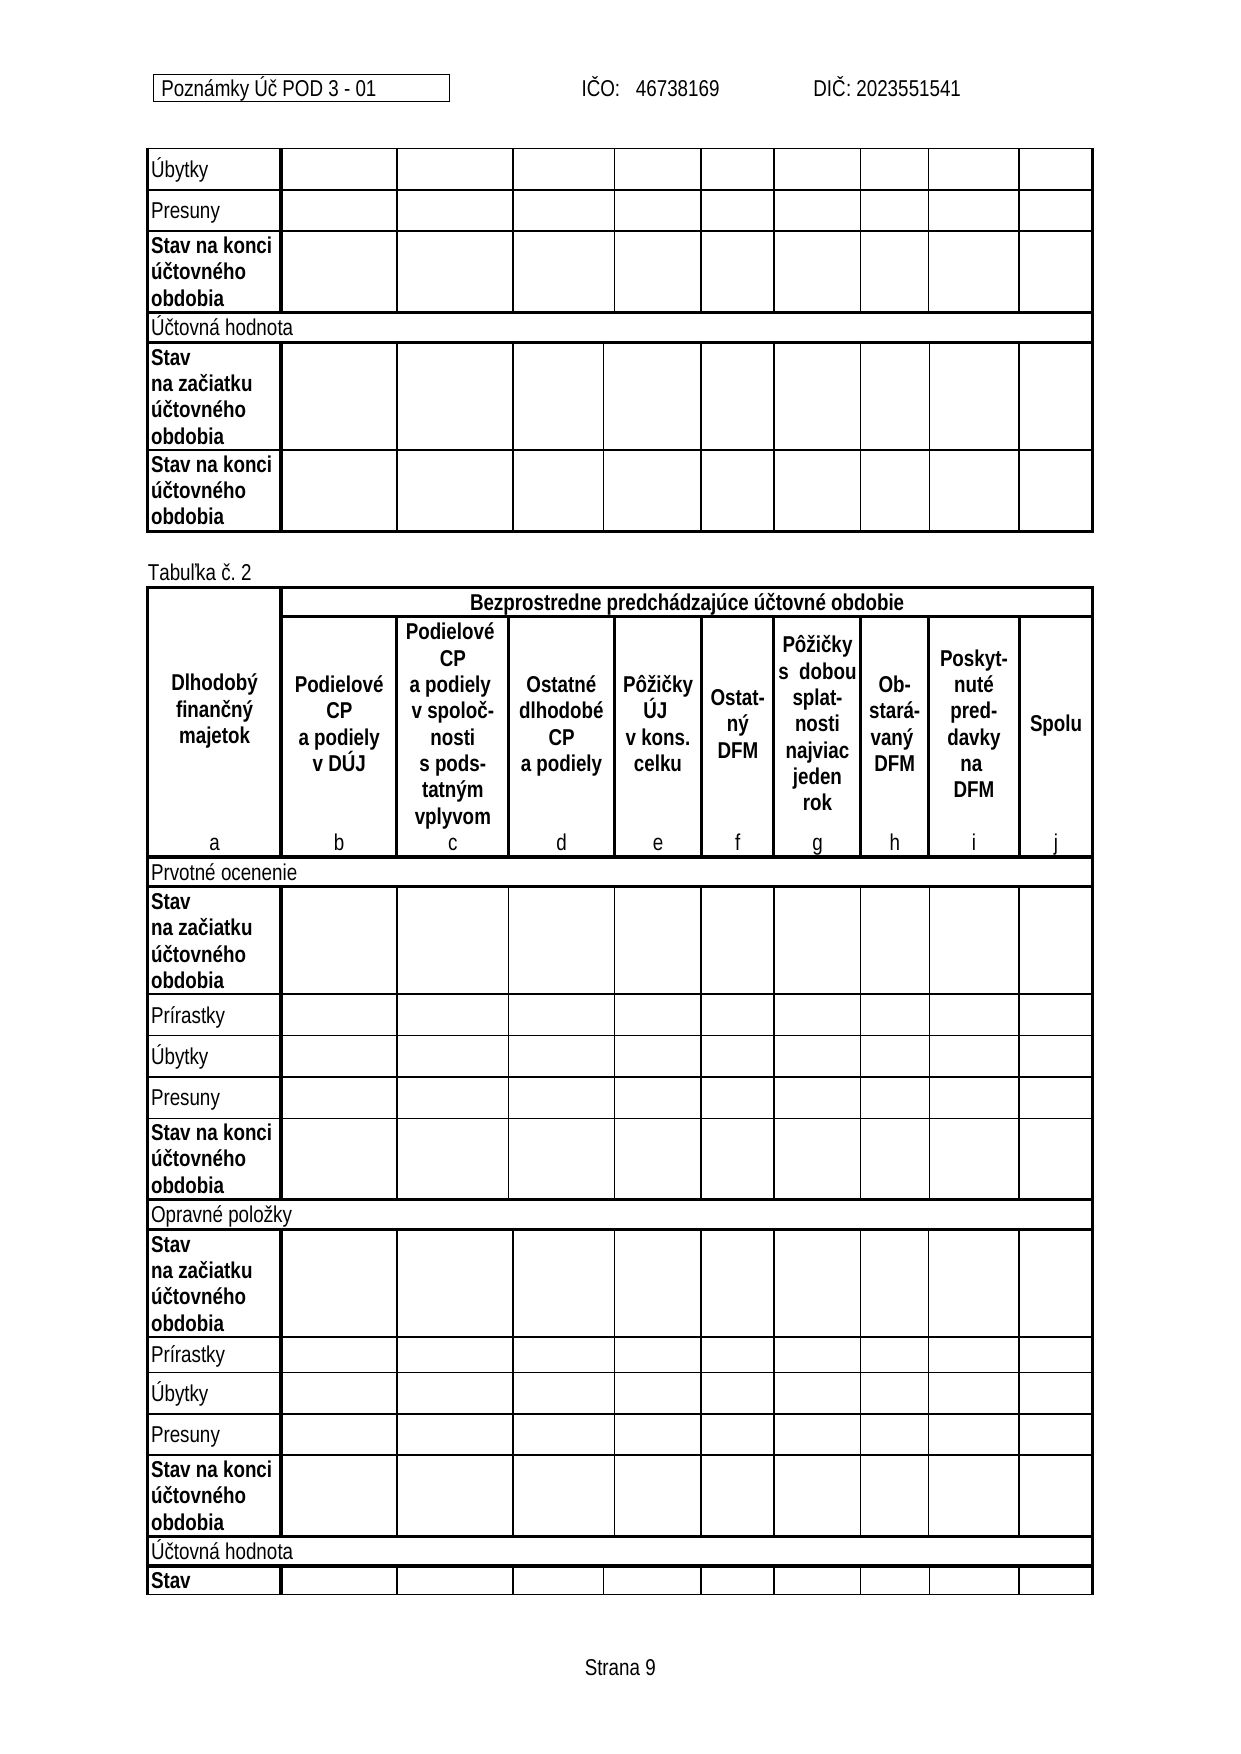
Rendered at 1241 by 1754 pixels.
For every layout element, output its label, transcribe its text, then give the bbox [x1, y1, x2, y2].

table_cell [283, 1568, 396, 1594]
table_cell d [510, 829, 613, 855]
table_cell [930, 1568, 1018, 1594]
table_cell j [1021, 829, 1091, 855]
table_cell Úbytky [149, 1373, 279, 1413]
table_cell [398, 1036, 508, 1076]
table_cell [615, 1078, 700, 1117]
table_cell [1020, 149, 1091, 189]
table_cell [398, 1568, 512, 1594]
table_cell Stav na začiatku účtovného obdobia [149, 344, 279, 449]
table_cell [398, 344, 512, 449]
table_cell [283, 1036, 396, 1076]
table_cell [604, 451, 700, 530]
table_cell h [862, 829, 927, 855]
table_cell [1020, 995, 1091, 1035]
table_cell [929, 191, 1018, 230]
table_cell c [398, 829, 507, 855]
table_cell [929, 1415, 1018, 1454]
table_cell [861, 191, 928, 230]
table_cell [929, 232, 1018, 311]
table_cell [702, 232, 773, 311]
table_cell Pôžičky s dobou splat-nosti najviac jeden rok [775, 618, 859, 829]
table_cell [861, 1338, 928, 1371]
table_cell [702, 888, 773, 993]
table_cell [398, 149, 512, 189]
table_cell [861, 1456, 928, 1535]
table_cell [283, 1119, 396, 1198]
table_cell [604, 344, 700, 449]
table_cell [283, 451, 396, 530]
table_cell [775, 451, 860, 530]
table_cell [615, 149, 700, 189]
table_cell [702, 1415, 773, 1454]
table_cell Ostatné dlhodobé CP a podiely [510, 618, 613, 829]
table_cell [775, 344, 860, 449]
table_cell [1020, 888, 1091, 993]
table_cell [861, 1373, 928, 1413]
table_cell [775, 1373, 860, 1413]
table_cell Úbytky [149, 149, 279, 189]
table_cell Stav na začiatku účtovného obdobia [149, 888, 279, 993]
table_cell [702, 1338, 773, 1371]
table_header Dlhodobý finančný majetok [149, 589, 279, 829]
table_cell [861, 344, 929, 449]
table_cell [283, 995, 396, 1035]
table_cell [615, 1415, 700, 1454]
table_cell [398, 1231, 512, 1336]
table_cell [702, 1119, 773, 1198]
table_cell [930, 451, 1018, 530]
table_cell [775, 232, 860, 311]
table_cell Ob-stará-vaný DFM [862, 618, 927, 829]
table_cell Stav [149, 1568, 279, 1594]
table_cell [509, 1078, 614, 1117]
table_cell [615, 191, 700, 230]
table_cell [775, 1338, 860, 1371]
table_cell Stav na začiatku účtovného obdobia [149, 1231, 279, 1336]
table_cell [509, 1119, 614, 1198]
table_cell Účtovná hodnota [149, 314, 1091, 341]
table_cell [514, 1338, 614, 1371]
table_cell [702, 149, 773, 189]
table_cell [861, 1036, 929, 1076]
table_cell [929, 149, 1018, 189]
table_cell [398, 1338, 512, 1371]
table_cell [1020, 451, 1091, 530]
table_cell [702, 1036, 773, 1076]
table_cell [283, 191, 396, 230]
table_cell [775, 1568, 860, 1594]
table_cell a [149, 829, 279, 855]
table_cell [514, 1231, 614, 1336]
table_cell Spolu [1021, 618, 1091, 829]
table_cell [514, 191, 614, 230]
table_cell [775, 1078, 860, 1117]
table_cell [283, 1373, 396, 1413]
table_cell [615, 1373, 700, 1413]
table_cell Prírastky [149, 995, 279, 1035]
table_cell [861, 1568, 929, 1594]
table_cell [283, 1078, 396, 1117]
table_cell [861, 888, 929, 993]
table_cell [283, 344, 396, 449]
table_cell Poskyt-nuté pred-davky na DFM [930, 618, 1018, 829]
table_cell [930, 1078, 1018, 1117]
table_cell [1020, 1338, 1091, 1371]
table_cell Stav na konci účtovného obdobia [149, 1119, 279, 1198]
table_cell [514, 1415, 614, 1454]
table_cell [398, 451, 512, 530]
table_cell Prvotné ocenenie [149, 859, 1091, 885]
table_cell [1020, 1231, 1091, 1336]
table_cell [930, 1036, 1018, 1076]
table_cell Stav na konci účtovného obdobia [149, 232, 279, 311]
table_cell [775, 888, 860, 993]
table_cell [514, 451, 603, 530]
table_cell [1020, 1568, 1091, 1594]
table_cell [1020, 232, 1091, 311]
table_header Bezprostredne predchádzajúce účtovné obdobie [283, 589, 1091, 615]
table_cell [702, 1078, 773, 1117]
table_cell b [283, 829, 395, 855]
table_cell [702, 191, 773, 230]
table_cell [861, 451, 929, 530]
table_cell Úbytky [149, 1036, 279, 1076]
table_cell [398, 191, 512, 230]
table_cell [861, 995, 929, 1035]
table_cell [1020, 1036, 1091, 1076]
table_cell Presuny [149, 1415, 279, 1454]
table_cell [930, 1119, 1018, 1198]
table_cell [514, 1373, 614, 1413]
table_cell [398, 1078, 508, 1117]
table_cell [775, 1456, 860, 1535]
table_cell [283, 149, 396, 189]
table_cell [775, 1036, 860, 1076]
table_cell [398, 995, 508, 1035]
table_cell [514, 232, 614, 311]
table_cell [509, 888, 614, 993]
table_cell [514, 1568, 603, 1594]
table_cell [930, 888, 1018, 993]
table_cell i [930, 829, 1018, 855]
table_cell [775, 191, 860, 230]
table_cell [775, 995, 860, 1035]
table_cell Presuny [149, 1078, 279, 1117]
table_cell [509, 1036, 614, 1076]
table_cell Opravné položky [149, 1201, 1091, 1227]
table_cell [1020, 1119, 1091, 1198]
table_cell [615, 888, 700, 993]
table_cell [283, 1456, 396, 1535]
table_cell [604, 1568, 700, 1594]
table_cell [702, 451, 773, 530]
table_cell Prírastky [149, 1338, 279, 1371]
table_cell [861, 1078, 929, 1117]
table_cell [1020, 1373, 1091, 1413]
table_cell [283, 232, 396, 311]
table_cell [283, 888, 396, 993]
table_cell [861, 149, 928, 189]
table_cell [283, 1415, 396, 1454]
table_cell [702, 1568, 773, 1594]
table_cell [702, 1231, 773, 1336]
table_cell [615, 1036, 700, 1076]
table_cell [702, 344, 773, 449]
table_cell [861, 1119, 929, 1198]
table_cell Presuny [149, 191, 279, 230]
table_cell [615, 1119, 700, 1198]
table_cell [929, 1373, 1018, 1413]
table_cell [861, 1231, 928, 1336]
table_cell [929, 1456, 1018, 1535]
table_cell [615, 232, 700, 311]
table_cell [398, 1415, 512, 1454]
table_cell [509, 995, 614, 1035]
table_cell [1020, 344, 1091, 449]
table_cell [702, 995, 773, 1035]
table_cell [861, 232, 928, 311]
table_cell Stav na konci účtovného obdobia [149, 451, 279, 530]
table_cell [398, 888, 508, 993]
table_cell [398, 1456, 512, 1535]
table_cell [861, 1415, 928, 1454]
table_cell [775, 1231, 860, 1336]
table_cell Podielové CP a podiely v spoloč-nosti s pods-tatným vplyvom [398, 618, 507, 829]
table_cell [398, 232, 512, 311]
table_cell [1020, 191, 1091, 230]
table_cell [615, 1338, 700, 1371]
table_cell Podielové CP a podiely v DÚJ [283, 618, 395, 829]
table_cell [514, 1456, 614, 1535]
table_cell Ostat-ný DFM [703, 618, 772, 829]
table_cell [929, 1338, 1018, 1371]
table_cell [702, 1373, 773, 1413]
text Tabuľka č. 2 [148, 559, 1092, 586]
table_cell [615, 1456, 700, 1535]
table_cell [1020, 1456, 1091, 1535]
table_cell [929, 1231, 1018, 1336]
table_cell [1020, 1415, 1091, 1454]
table_cell Stav na konci účtovného obdobia [149, 1456, 279, 1535]
table_cell [283, 1338, 396, 1371]
table_cell [398, 1373, 512, 1413]
table_cell g [775, 829, 859, 855]
table_cell [930, 995, 1018, 1035]
table_cell [514, 344, 603, 449]
table_cell [930, 344, 1018, 449]
table_cell [775, 1119, 860, 1198]
table_cell [514, 149, 614, 189]
table_cell [1020, 1078, 1091, 1117]
table_cell [702, 1456, 773, 1535]
table_cell [775, 149, 860, 189]
table_cell f [703, 829, 772, 855]
table_cell [283, 1231, 396, 1336]
table_cell Pôžičky ÚJ v kons. celku [616, 618, 700, 829]
table_cell Účtovná hodnota [149, 1538, 1091, 1564]
table_cell [398, 1119, 508, 1198]
table_cell [775, 1415, 860, 1454]
table_cell [615, 995, 700, 1035]
table_cell e [616, 829, 700, 855]
table_cell [615, 1231, 700, 1336]
